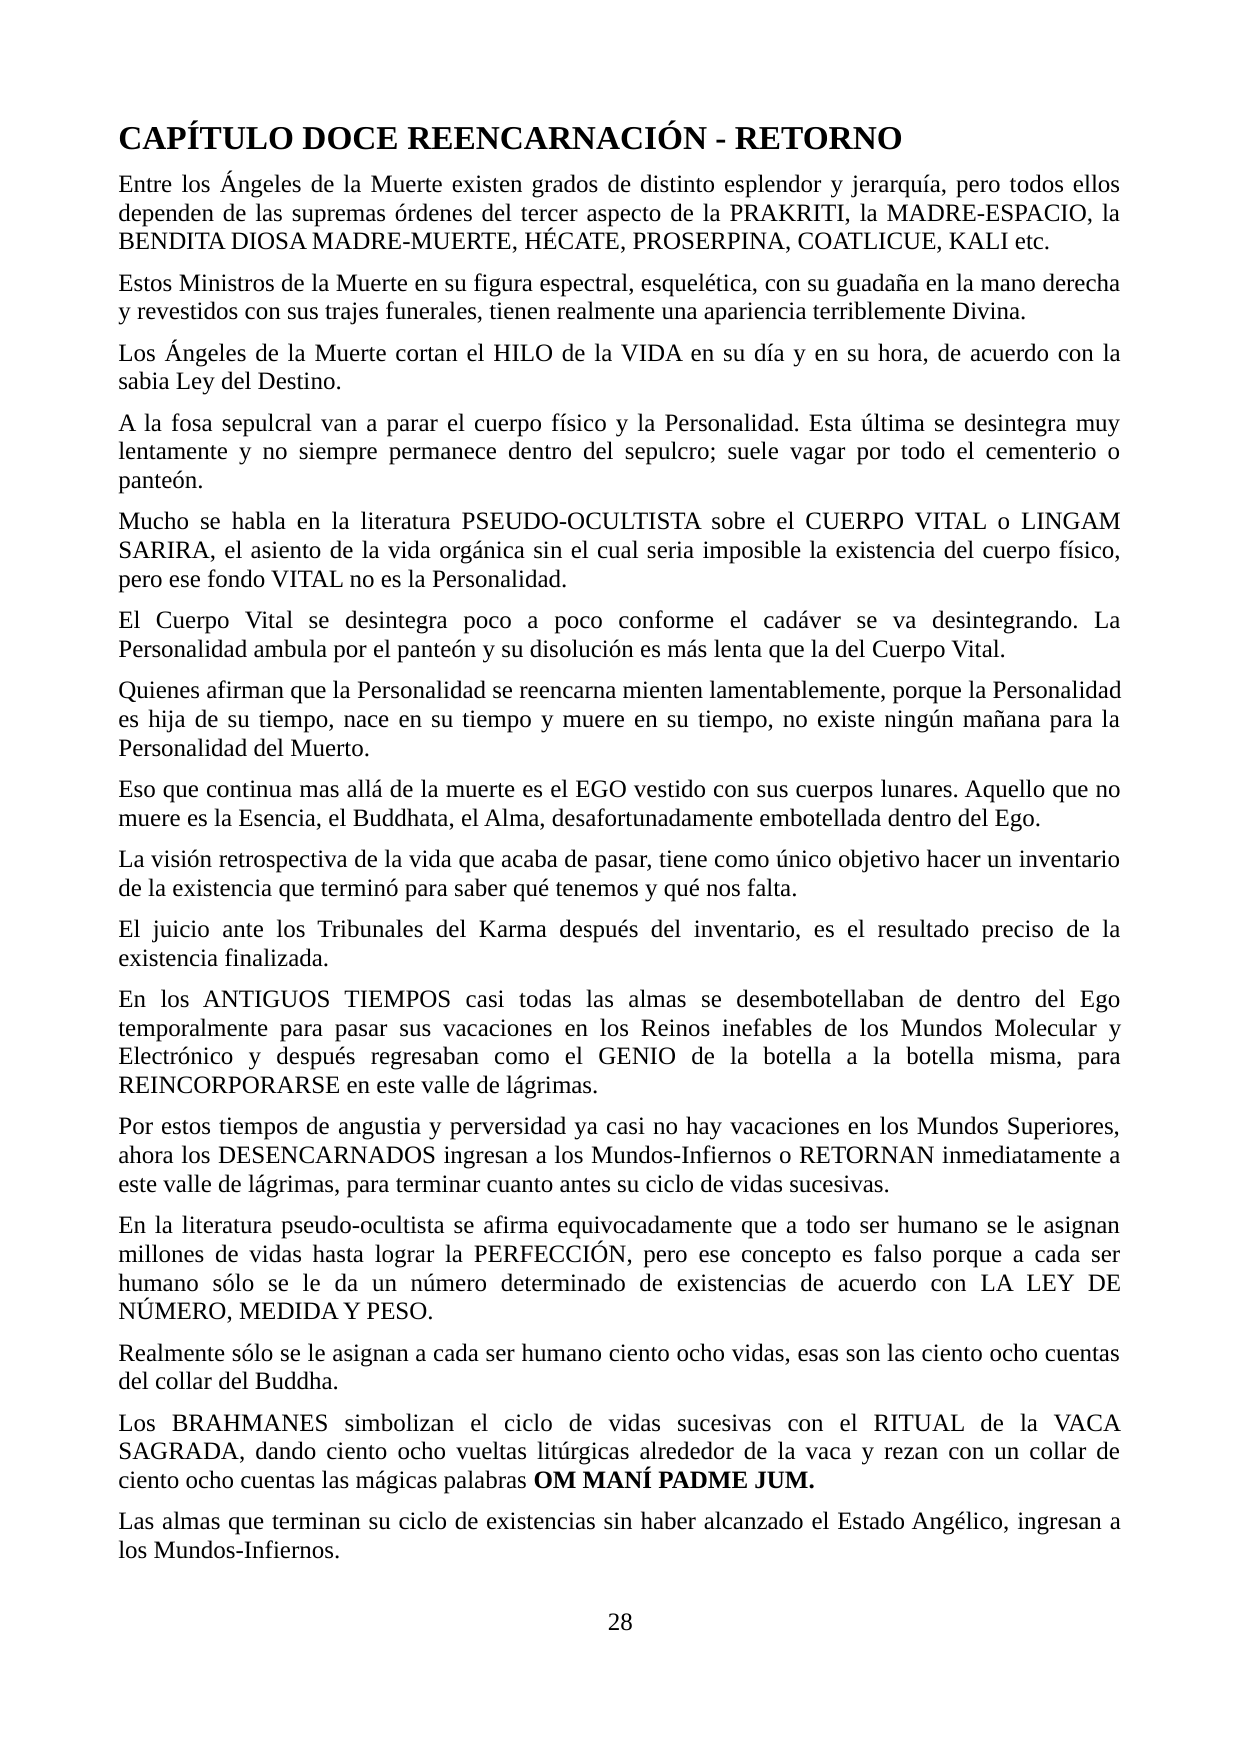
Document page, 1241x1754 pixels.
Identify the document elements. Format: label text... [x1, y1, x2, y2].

text El juicio ante los Tribunales del Karma después del inventario, es el resultado preciso de la existencia finalizada. [118, 914, 1122, 971]
text La visión retrospectiva de la vida que acaba de pasar, tiene como único objetivo hacer un inventario de la existencia que terminó para saber qué tenemos y qué nos falta. [118, 844, 1122, 901]
text El Cuerpo Vital se desintegra poco a poco conforme el cadáver se va desintegrando. La Personalidad ambula por el panteón y su disolución es más lenta que la del Cuerpo Vital. [118, 605, 1122, 663]
text A la fosa sepulcral van a parar el cuerpo físico y la Personalidad. Esta última se desintegra muy lentamente y no siempre permanece dentro del sepulcro; suele vagar por todo el cementerio o panteón. [118, 408, 1122, 494]
text Los BRAHMANES simbolizan el ciclo de vidas sucesivas con el RITUAL de la VACA SAGRADA, dando ciento ocho vueltas litúrgicas alrededor de la vaca y rezan con un collar de ciento ocho cuentas las mágicas palabras OM MANÍ PADME JUM. [118, 1408, 1122, 1494]
text Por estos tiempos de angustia y perversidad ya casi no hay vacaciones en los Mundos Superiores, ahora los DESENCARNADOS ingresan a los Mundos-Infiernos o RETORNAN inmediatamente a este valle de lágrimas, para terminar cuanto antes su ciclo de vidas sucesivas. [118, 1111, 1122, 1198]
text Quienes afirman que la Personalidad se reencarna mienten lamentablemente, porque la Personalidad es hija de su tiempo, nace en su tiempo y muere en su tiempo, no existe ningún mañana para la Personalidad del Muerto. [118, 675, 1122, 761]
text En los ANTIGUOS TIEMPOS casi todas las almas se desembotellaban de dentro del Ego temporalmente para pasar sus vacaciones en los Reinos inefables de los Mundos Molecular y Electrónico y después regresaban como el GENIO de la botella a la botella misma, para REINCORPORARSE en este valle de lágrimas. [118, 984, 1122, 1099]
text Mucho se habla en la literatura PSEUDO-OCULTISTA sobre el CUERPO VITAL o LINGAM SARIRA, el asiento de la vida orgánica sin el cual seria imposible la existencia del cuerpo físico, pero ese fondo VITAL no es la Personalidad. [118, 506, 1122, 593]
text Realmente sólo se le asignan a cada ser humano ciento ocho vidas, esas son las ciento ocho cuentas del collar del Buddha. [118, 1338, 1122, 1395]
text Entre los Ángeles de la Muerte existen grados de distinto esplendor y jerarquía, pero todos ellos dependen de las supremas órdenes del tercer aspecto de la PRAKRITI, la MADRE-ESPACIO, la BENDITA DIOSA MADRE-MUERTE, HÉCATE, PROSERPINA, COATLICUE, KALI etc. [118, 169, 1122, 255]
text En la literatura pseudo-ocultista se afirma equivocadamente que a todo ser humano se le asignan millones de vidas hasta lograr la PERFECCIÓN, pero ese concepto es falso porque a cada ser humano sólo se le da un número determinado de existencias de acuerdo con LA LEY DE NÚMERO, MEDIDA Y PESO. [118, 1210, 1122, 1325]
text Eso que continua mas allá de la muerte es el EGO vestido con sus cuerpos lunares. Aquello que no muere es la Esencia, el Buddhata, el Alma, desafortunadamente embotellada dentro del Ego. [118, 774, 1122, 831]
text Las almas que terminan su ciclo de existencias sin haber alcanzado el Estado Angélico, ingresan a los Mundos-Infiernos. [118, 1506, 1122, 1564]
text Estos Ministros de la Muerte en su figura espectral, esquelética, con su guadaña en la mano derecha y revestidos con sus trajes funerales, tienen realmente una apariencia terriblemente Divina. [118, 268, 1122, 325]
text Los Ángeles de la Muerte cortan el HILO de la VIDA en su día y en su hora, de acuerdo con la sabia Ley del Destino. [118, 338, 1122, 395]
subtitle CAPÍTULO DOCE REENCARNACIÓN - RETORNO [118, 118, 1122, 156]
